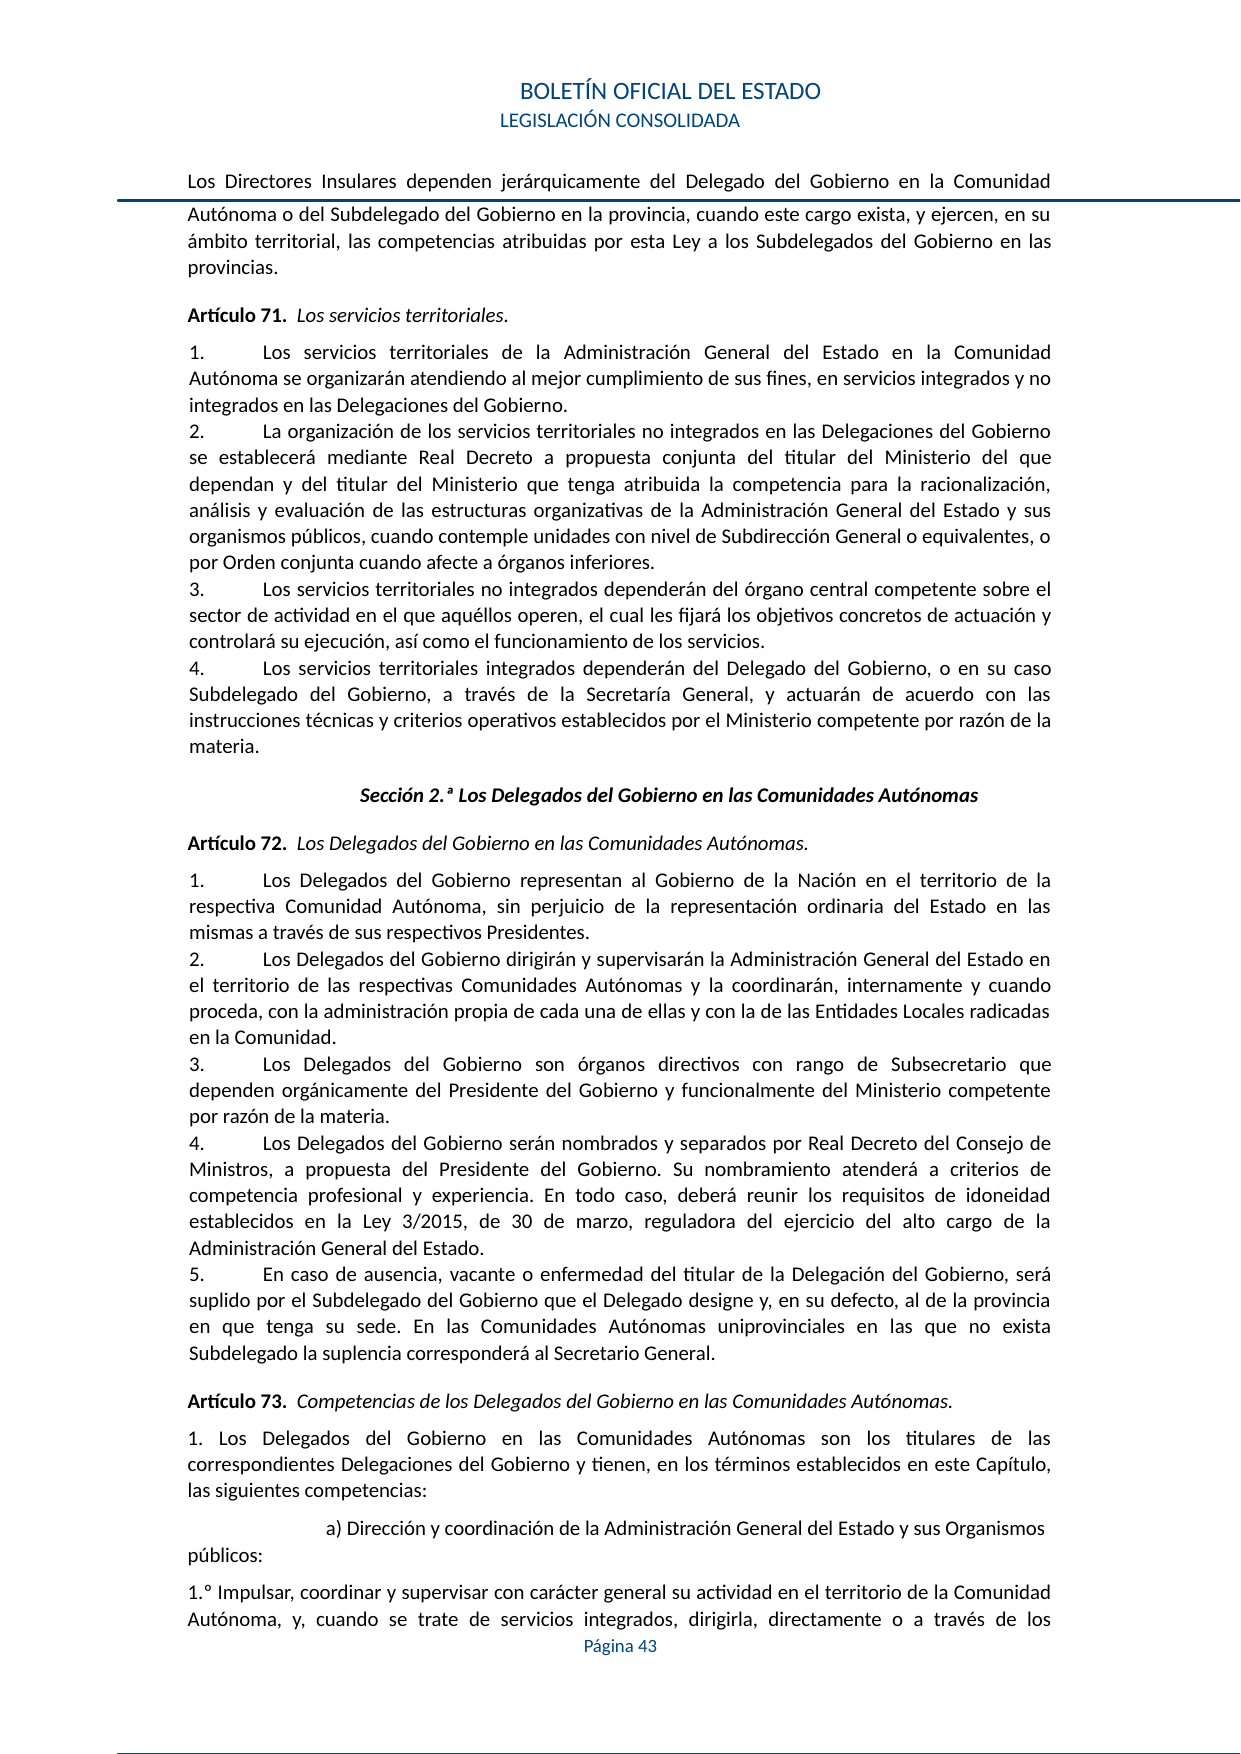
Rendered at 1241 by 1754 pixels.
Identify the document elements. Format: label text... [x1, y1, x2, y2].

list Los Delegados del Gobierno representan al Gobierno de la Nación en el territorio de la respectiva Comunidad Autónoma, sin perjuicio de la representación ordinaria del Estado en las mismas a través de sus respectivos Presidentes. [189, 867, 1053, 945]
list Los servicios territoriales de la Administración General del Estado en la Comunidad Autónoma se organizarán atendiendo al mejor cumplimiento de sus fines, en servicios integrados y no integrados en las Delegaciones del Gobierno. [189, 339, 1053, 417]
text 1. Los Delegados del Gobierno en las Comunidades Autónomas son los titulares de las correspondientes Delegaciones del Gobierno y tienen, en los términos establecidos en este Capítulo, las siguientes competencias: [187, 1425, 1053, 1503]
text a) Dirección y coordinación de la Administración General del Estado y sus Organismos [189, 1515, 1051, 1541]
text 1.º Impulsar, coordinar y supervisar con carácter general su actividad en el territorio de la Comunidad Autónoma, y, cuando se trate de servicios integrados, dirigirla, directamente o a través de los [187, 1579, 1053, 1631]
list Los Delegados del Gobierno son órganos directivos con rango de Subsecretario que dependen orgánicamente del Presidente del Gobierno y funcionalmente del Ministerio competente por razón de la materia. [189, 1051, 1053, 1129]
list La organización de los servicios territoriales no integrados en las Delegaciones del Gobierno se establecerá mediante Real Decreto a propuesta conjunta del titular del Ministerio del que dependan y del titular del Ministerio que tenga atribuida la competencia para la racionalización, análisis y evaluación de las estructuras organizativas de la Administración General del Estado y sus organismos públicos, cuando contemple unidades con nivel de Subdirección General o equivalentes, o por Orden conjunta cuando afecte a órganos inferiores. [189, 418, 1053, 574]
list Los servicios territoriales no integrados dependerán del órgano central competente sobre el sector de actividad en el que aquéllos operen, el cual les fijará los objetivos concretos de actuación y controlará su ejecución, así como el funcionamiento de los servicios. [189, 576, 1053, 653]
list En caso de ausencia, vacante o enfermedad del titular de la Delegación del Gobierno, será suplido por el Subdelegado del Gobierno que el Delegado designe y, en su defecto, al de la provincia en que tenga su sede. En las Comunidades Autónomas uniprovinciales en las que no exista Subdelegado la suplencia corresponderá al Secretario General. [189, 1261, 1053, 1365]
text Sección 2.ª Los Delegados del Gobierno en las Comunidades Autónomas [189, 782, 1152, 807]
list Los Delegados del Gobierno serán nombrados y separados por Real Decreto del Consejo de Ministros, a propuesta del Presidente del Gobierno. Su nombramiento atenderá a criterios de competencia profesional y experiencia. En todo caso, deberá reunir los requisitos de idoneidad establecidos en la Ley 3/2015, de 30 de marzo, reguladora del ejercicio del alto cargo de la Administración General del Estado. [189, 1130, 1053, 1260]
text Artículo 73. Competencias de los Delegados del Gobierno en las Comunidades Autónomas. [187, 1388, 1053, 1414]
text Autónoma o del Subdelegado del Gobierno en la provincia, cuando este cargo exista, y ejercen, en su ámbito territorial, las competencias atribuidas por esta Ley a los Subdelegados del Gobierno en las provincias. [187, 202, 1053, 279]
text Los Directores Insulares dependen jerárquicamente del Delegado del Gobierno en la Comunidad [187, 168, 1053, 199]
text públicos: [187, 1542, 1053, 1568]
list Los servicios territoriales integrados dependerán del Delegado del Gobierno, o en su caso Subdelegado del Gobierno, a través de la Secretaría General, y actuarán de acuerdo con las instrucciones técnicas y criterios operativos establecidos por el Ministerio competente por razón de la materia. [189, 655, 1053, 759]
list Los Delegados del Gobierno dirigirán y supervisarán la Administración General del Estado en el territorio de las respectivas Comunidades Autónomas y la coordinarán, internamente y cuando proceda, con la administración propia de cada una de ellas y con la de las Entidades Locales radicadas en la Comunidad. [189, 946, 1053, 1050]
text Artículo 72. Los Delegados del Gobierno en las Comunidades Autónomas. [187, 830, 1053, 856]
text Artículo 71. Los servicios territoriales. [187, 303, 1053, 328]
